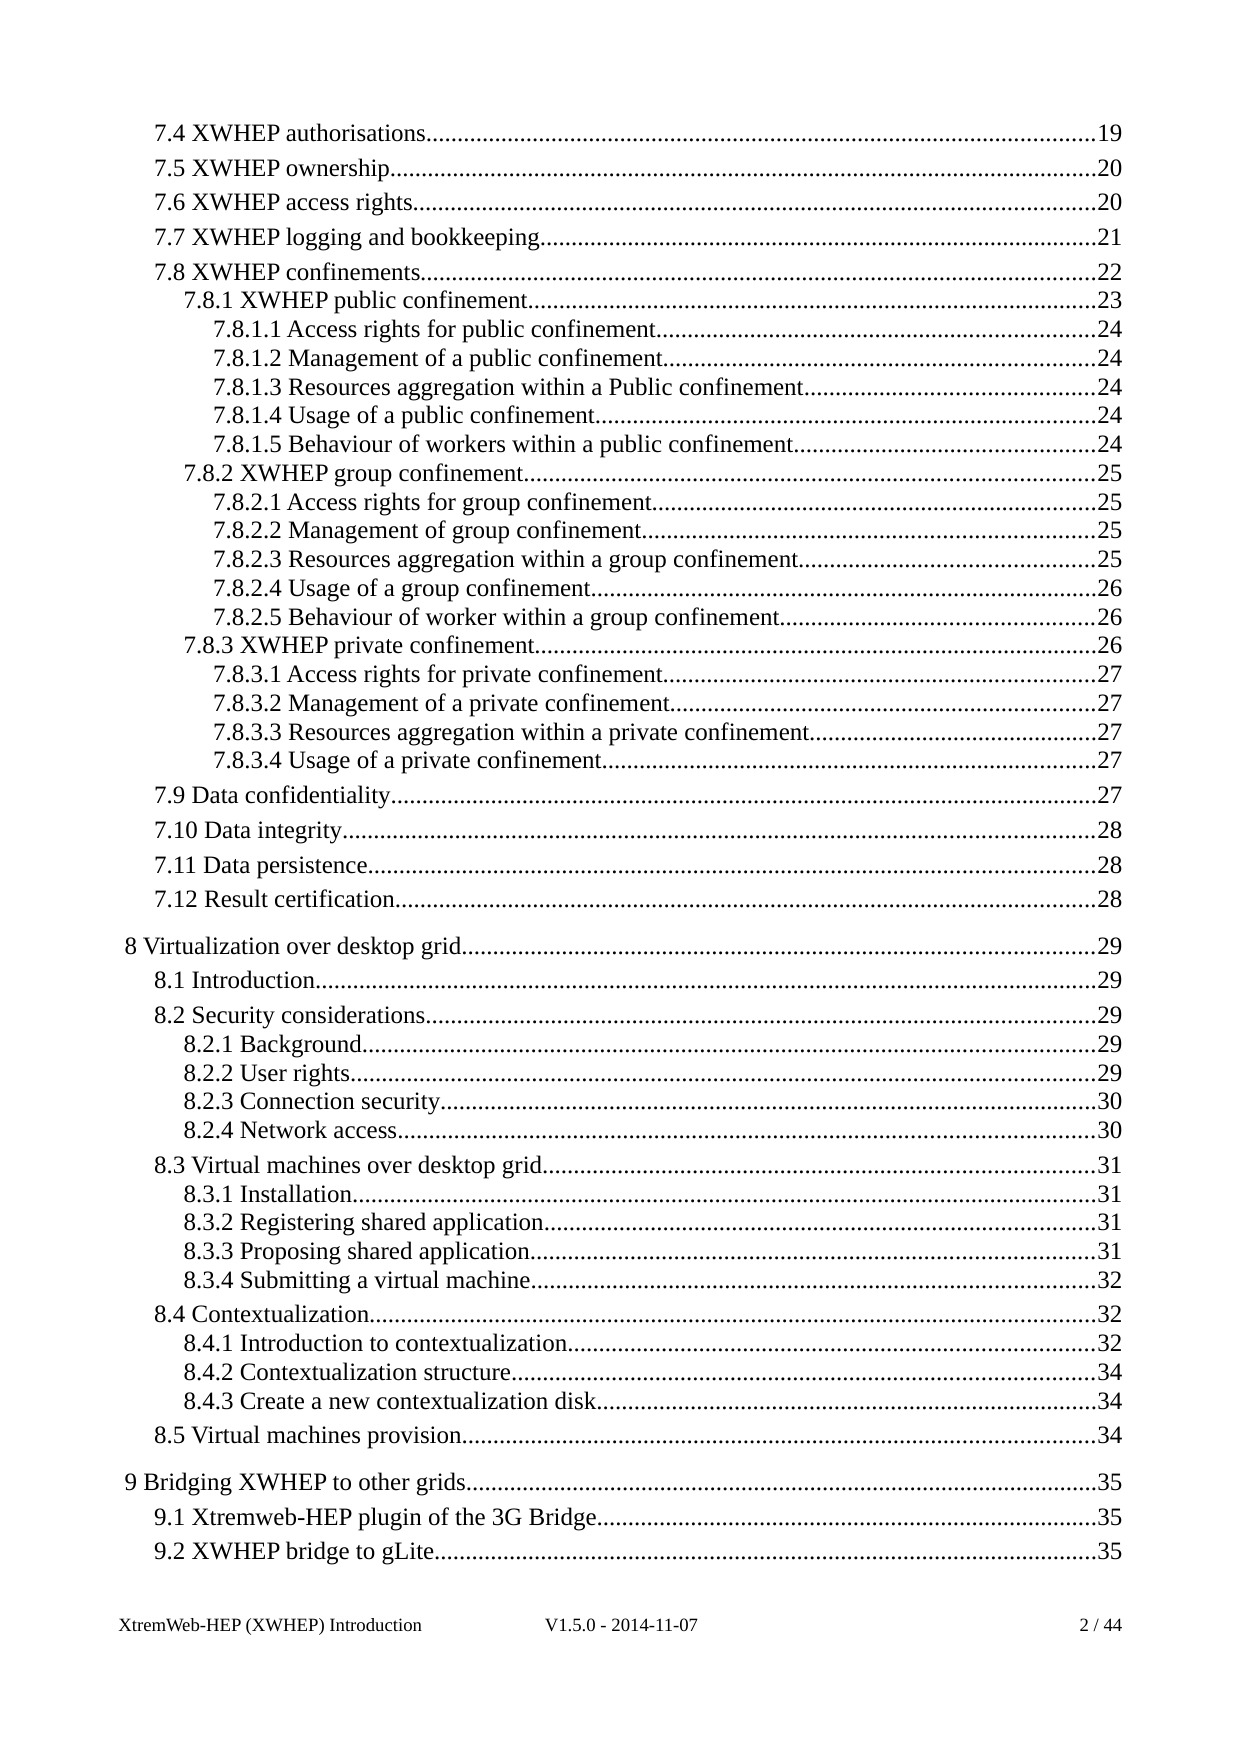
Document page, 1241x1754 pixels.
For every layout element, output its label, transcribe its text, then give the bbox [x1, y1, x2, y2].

text 8.4 Contextualization 32 [148, 1299, 1122, 1328]
text 9 Bridging XWHEP to other grids 35 [118, 1467, 1122, 1496]
text 7.11 Data persistence 28 [148, 850, 1122, 878]
text 7.7 XWHEP logging and bookkeeping 21 [148, 222, 1122, 251]
text 8.2.3 Connection security 30 [177, 1086, 1122, 1115]
text 8.3.2 Registering shared application 31 [177, 1207, 1122, 1236]
text 7.8.2.3 Resources aggregation within a group confinement 25 [207, 544, 1122, 573]
text 7.8.1.1 Access rights for public confinement 24 [207, 314, 1122, 343]
text 8.2 Security considerations 29 [148, 1000, 1122, 1029]
text 8.4.3 Create a new contextualization disk 34 [177, 1386, 1122, 1414]
text 8 Virtualization over desktop grid 29 [118, 931, 1122, 959]
text 8.3.3 Proposing shared application 31 [177, 1236, 1122, 1265]
text 9.2 XWHEP bridge to gLite 35 [148, 1536, 1122, 1565]
text 7.8 XWHEP confinements 22 [148, 257, 1122, 286]
text 8.2.1 Background 29 [177, 1029, 1122, 1058]
text 7.8.3 XWHEP private confinement 26 [177, 631, 1122, 659]
text 8.1 Introduction 29 [148, 966, 1122, 994]
text 7.5 XWHEP ownership 20 [148, 153, 1122, 182]
text 7.8.2.5 Behaviour of worker within a group confinement 26 [207, 602, 1122, 631]
text 7.8.1.4 Usage of a public confinement 24 [207, 401, 1122, 429]
text 7.8.3.3 Resources aggregation within a private confinement 27 [207, 717, 1122, 746]
text 7.4 XWHEP authorisations 19 [148, 118, 1122, 147]
text 8.5 Virtual machines provision 34 [148, 1421, 1122, 1449]
text 8.4.1 Introduction to contextualization 32 [177, 1328, 1122, 1357]
text 7.8.2.1 Access rights for group confinement 25 [207, 487, 1122, 516]
text 8.4.2 Contextualization structure 34 [177, 1357, 1122, 1386]
text 7.8.3.2 Management of a private confinement 27 [207, 688, 1122, 717]
text 8.3.1 Installation 31 [177, 1179, 1122, 1207]
text 7.8.1 XWHEP public confinement 23 [177, 286, 1122, 314]
text 7.12 Result certification 28 [148, 884, 1122, 913]
text 8.2.4 Network access 30 [177, 1115, 1122, 1144]
text 7.8.3.1 Access rights for private confinement 27 [207, 659, 1122, 688]
text 7.8.1.3 Resources aggregation within a Public confinement 24 [207, 372, 1122, 401]
text 7.8.2 XWHEP group confinement 25 [177, 458, 1122, 487]
text 7.8.1.5 Behaviour of workers within a public confinement 24 [207, 429, 1122, 458]
text 7.6 XWHEP access rights 20 [148, 187, 1122, 216]
text 9.1 Xtremweb-HEP plugin of the 3G Bridge 35 [148, 1502, 1122, 1530]
text 7.10 Data integrity 28 [148, 815, 1122, 844]
text 8.3.4 Submitting a virtual machine 32 [177, 1265, 1122, 1294]
text 7.9 Data confidentiality 27 [148, 780, 1122, 809]
text 7.8.1.2 Management of a public confinement 24 [207, 343, 1122, 372]
text 7.8.2.2 Management of group confinement 25 [207, 516, 1122, 544]
text 7.8.2.4 Usage of a group confinement 26 [207, 573, 1122, 602]
text 7.8.3.4 Usage of a private confinement 27 [207, 746, 1122, 774]
text 8.3 Virtual machines over desktop grid 31 [148, 1150, 1122, 1179]
text 8.2.2 User rights 29 [177, 1058, 1122, 1086]
